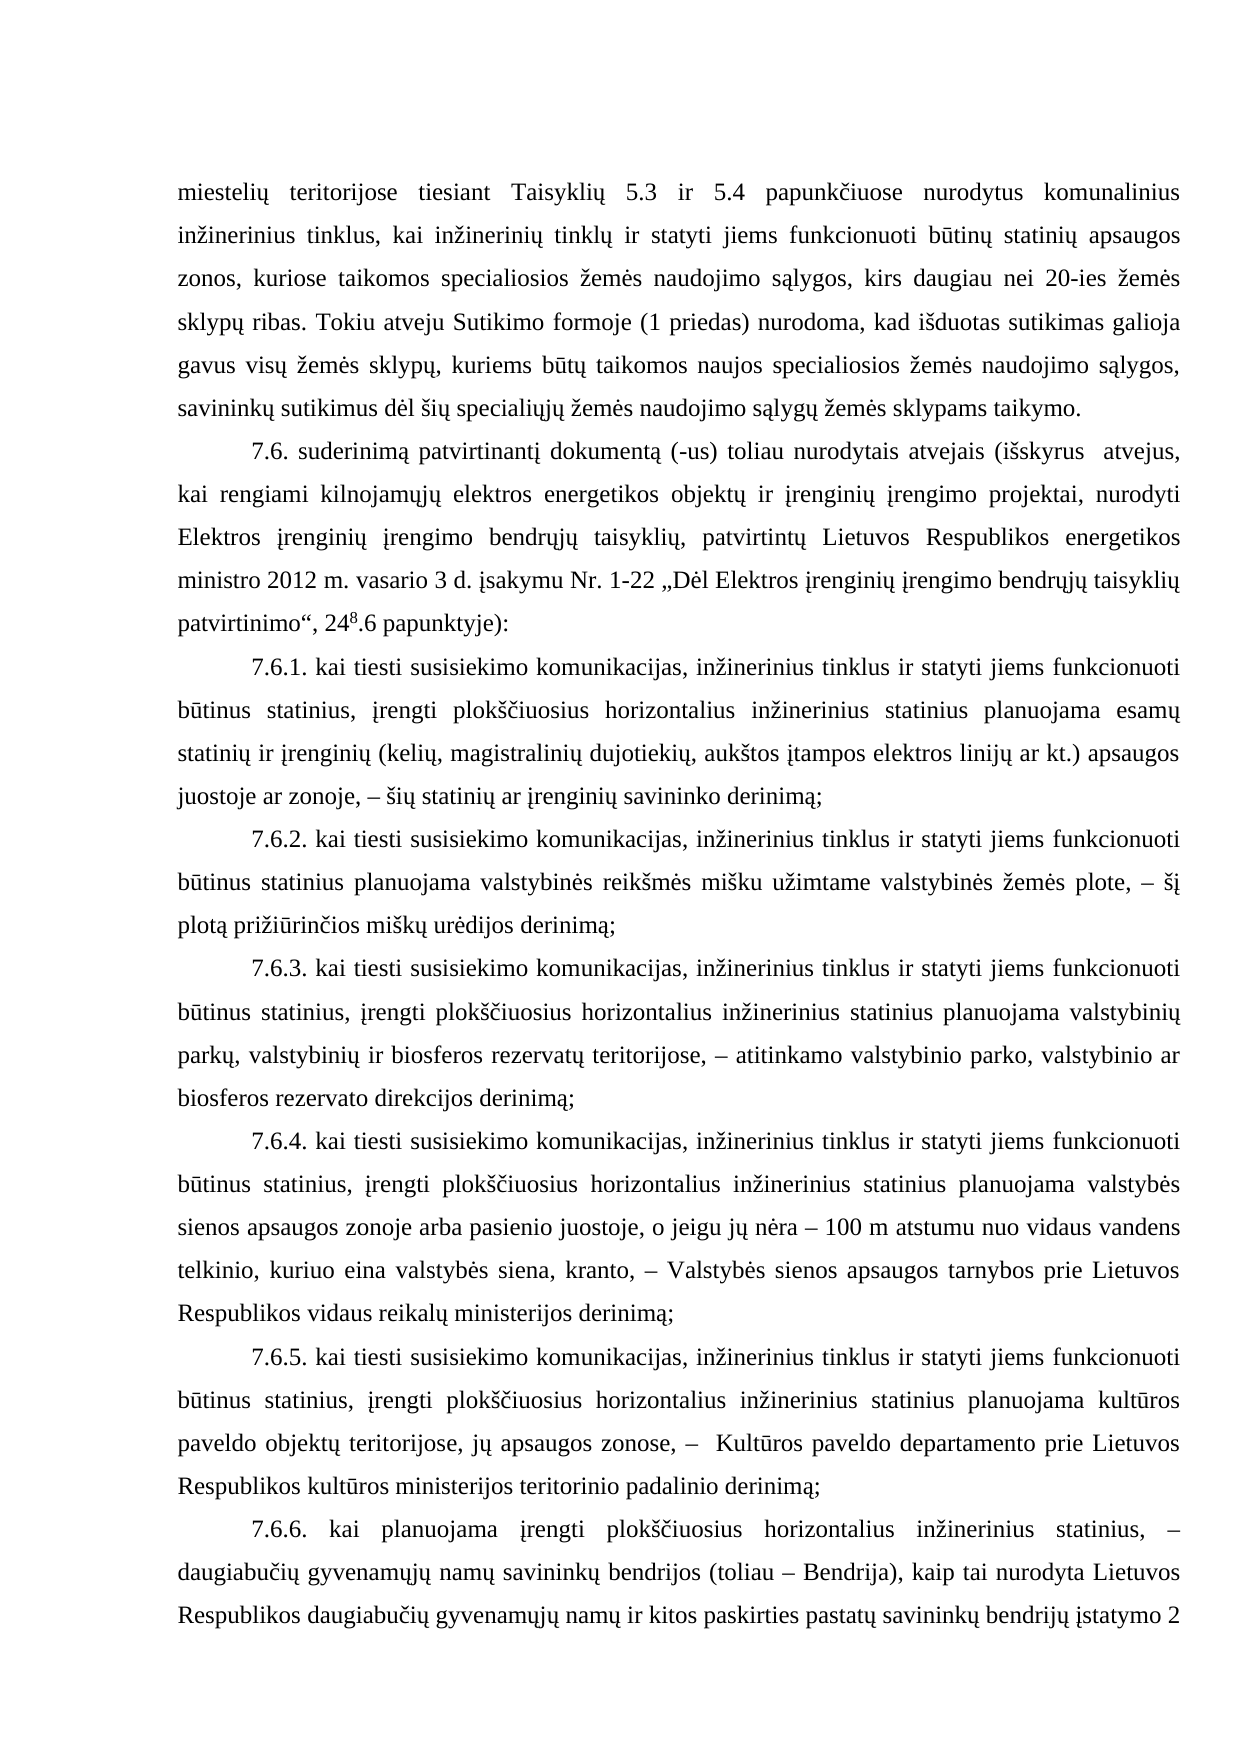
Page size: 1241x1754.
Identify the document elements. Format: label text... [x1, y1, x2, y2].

text 7.6.5. kai tiesti susisiekimo komunikacijas, inžinerinius tinklus ir statyti jiems funkcionuoti būtinus statinius, įrengti plokščiuosius horizontalius inžinerinius statinius planuojama kultūros paveldo objektų teritorijose, jų apsaugos zonose, – Kultūros paveldo departamento prie Lietuvos Respublikos kultūros ministerijos teritorinio padalinio derinimą; [177, 1342, 1181, 1500]
text 7.6.6. kai planuojama įrengti plokščiuosius horizontalius inžinerinius statinius, – daugiabučių gyvenamųjų namų savininkų bendrijos (toliau – Bendrija), kaip tai nurodyta Lietuvos Respublikos daugiabučių gyvenamųjų namų ir kitos paskirties pastatų savininkų bendrijų įstatymo 2 [177, 1514, 1181, 1629]
text 7.6.1. kai tiesti susisiekimo komunikacijas, inžinerinius tinklus ir statyti jiems funkcionuoti būtinus statinius, įrengti plokščiuosius horizontalius inžinerinius statinius planuojama esamų statinių ir įrenginių (kelių, magistralinių dujotiekių, aukštos įtampos elektros linijų ar kt.) apsaugos juostoje ar zonoje, – šių statinių ar įrenginių savininko derinimą; [177, 652, 1181, 810]
text 7.6.4. kai tiesti susisiekimo komunikacijas, inžinerinius tinklus ir statyti jiems funkcionuoti būtinus statinius, įrengti plokščiuosius horizontalius inžinerinius statinius planuojama valstybės sienos apsaugos zonoje arba pasienio juostoje, o jeigu jų nėra – 100 m atstumu nuo vidaus vandens telkinio, kuriuo eina valstybės siena, kranto, – Valstybės sienos apsaugos tarnybos prie Lietuvos Respublikos vidaus reikalų ministerijos derinimą; [177, 1126, 1181, 1327]
text 7.6.2. kai tiesti susisiekimo komunikacijas, inžinerinius tinklus ir statyti jiems funkcionuoti būtinus statinius planuojama valstybinės reikšmės mišku užimtame valstybinės žemės plote, – šį plotą prižiūrinčios miškų urėdijos derinimą; [177, 824, 1181, 939]
text miestelių teritorijose tiesiant Taisyklių 5.3 ir 5.4 papunkčiuose nurodytus komunalinius inžinerinius tinklus, kai inžinerinių tinklų ir statyti jiems funkcionuoti būtinų statinių apsaugos zonos, kuriose taikomos specialiosios žemės naudojimo sąlygos, kirs daugiau nei 20-ies žemės sklypų ribas. Tokiu atveju Sutikimo formoje (1 priedas) nurodoma, kad išduotas sutikimas galioja gavus visų žemės sklypų, kuriems būtų taikomos naujos specialiosios žemės naudojimo sąlygos, savininkų sutikimus dėl šių specialiųjų žemės naudojimo sąlygų žemės sklypams taikymo. [177, 177, 1181, 422]
text 7.6. suderinimą patvirtinantį dokumentą (-us) toliau nurodytais atvejais (išskyrus atvejus, kai rengiami kilnojamųjų elektros energetikos objektų ir įrenginių įrengimo projektai, nurodyti Elektros įrenginių įrengimo bendrųjų taisyklių, patvirtintų Lietuvos Respublikos energetikos ministro 2012 m. vasario 3 d. įsakymu Nr. 1-22 „Dėl Elektros įrenginių įrengimo bendrųjų taisyklių patvirtinimo“, 248.6 papunktyje): [177, 436, 1181, 637]
text 7.6.3. kai tiesti susisiekimo komunikacijas, inžinerinius tinklus ir statyti jiems funkcionuoti būtinus statinius, įrengti plokščiuosius horizontalius inžinerinius statinius planuojama valstybinių parkų, valstybinių ir biosferos rezervatų teritorijose, – atitinkamo valstybinio parko, valstybinio ar biosferos rezervato direkcijos derinimą; [177, 953, 1181, 1112]
